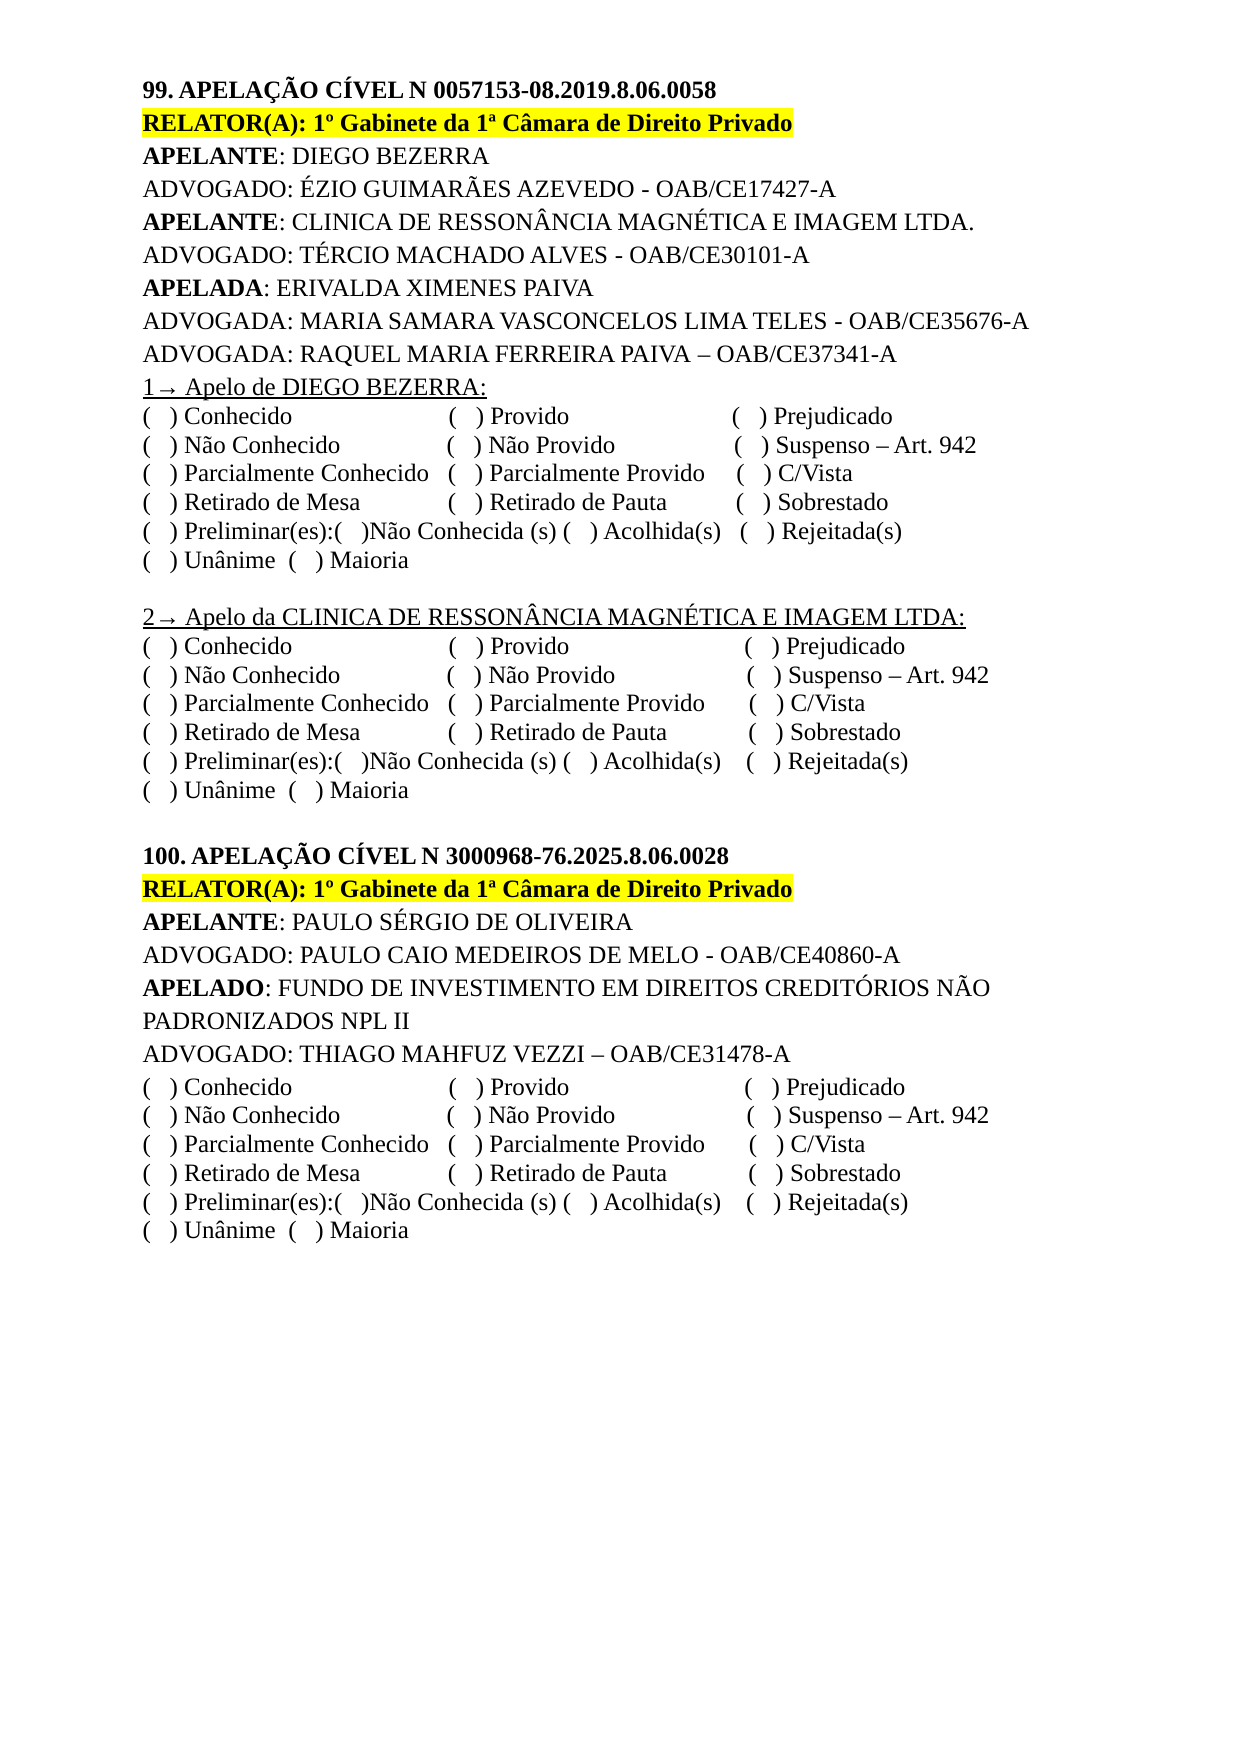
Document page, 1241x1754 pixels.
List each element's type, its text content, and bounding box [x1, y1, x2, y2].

text ( ) Unânime ( ) Maioria [142, 545, 1158, 573]
text ( ) Preliminar(es):( )Não Conhecida (s) ( ) Acolhida(s) ( ) Rejeitada(s) [142, 516, 1158, 545]
text ( ) Parcialmente Conhecido ( ) Parcialmente Provido ( ) C/Vista [142, 1129, 1158, 1158]
text ( ) Unânime ( ) Maioria 100. APELAÇÃO CÍVEL N 3000968-76.2025.8.06.0028 RELATOR(A): 1º Gabinete da 1ª Câmara de Direito Privado APELANTE: PAULO SÉRGIO DE OLIVEIRA ADVOGADO: PAULO CAIO MEDEIROS DE MELO - OAB/CE40860-A APELADO: FUNDO DE INVESTIMENTO EM DIREITOS CREDITÓRIOS NÃO PADRONIZADOS NPL II ADVOGADO: THIAGO MAHFUZ VEZZI – OAB/CE31478-A [142, 775, 1141, 1068]
text ( ) Retirado de Mesa ( ) Retirado de Pauta ( ) Sobrestado [142, 487, 1158, 516]
text ( ) Retirado de Mesa ( ) Retirado de Pauta ( ) Sobrestado [142, 1158, 1158, 1187]
text ( ) Retirado de Mesa ( ) Retirado de Pauta ( ) Sobrestado [142, 717, 1158, 746]
text ( ) Não Conhecido ( ) Não Provido ( ) Suspenso – Art. 942 [142, 660, 1158, 688]
text ( ) Não Conhecido ( ) Não Provido ( ) Suspenso – Art. 942 [142, 430, 1158, 458]
text ( ) Unânime ( ) Maioria [142, 1216, 1141, 1310]
text ( ) Parcialmente Conhecido ( ) Parcialmente Provido ( ) C/Vista [142, 688, 1158, 717]
text 1→ Apelo de DIEGO BEZERRA: [142, 372, 1141, 401]
text ( ) Conhecido ( ) Provido ( ) Prejudicado [142, 1072, 1141, 1101]
text ( ) Conhecido ( ) Provido ( ) Prejudicado [142, 401, 1141, 430]
text ( ) Preliminar(es):( )Não Conhecida (s) ( ) Acolhida(s) ( ) Rejeitada(s) [142, 1187, 1158, 1216]
text ( ) Preliminar(es):( )Não Conhecida (s) ( ) Acolhida(s) ( ) Rejeitada(s) [142, 746, 1158, 775]
text ( ) Não Conhecido ( ) Não Provido ( ) Suspenso – Art. 942 [142, 1101, 1158, 1129]
text ( ) Conhecido ( ) Provido ( ) Prejudicado [142, 631, 1141, 660]
text ( ) Parcialmente Conhecido ( ) Parcialmente Provido ( ) C/Vista [142, 458, 1158, 487]
text 99. APELAÇÃO CÍVEL N 0057153-08.2019.8.06.0058 RELATOR(A): 1º Gabinete da 1ª Câmara de Direito Privado APELANTE: DIEGO BEZERRA ADVOGADO: ÉZIO GUIMARÃES AZEVEDO - OAB/CE17427-A APELANTE: CLINICA DE RESSONÂNCIA MAGNÉTICA E IMAGEM LTDA. ADVOGADO: TÉRCIO MACHADO ALVES - OAB/CE30101-A APELADA: ERIVALDA XIMENES PAIVA ADVOGADA: MARIA SAMARA VASCONCELOS LIMA TELES - OAB/CE35676-A ADVOGADA: RAQUEL MARIA FERREIRA PAIVA – OAB/CE37341-A [142, 75, 1141, 368]
text 2→ Apelo da CLINICA DE RESSONÂNCIA MAGNÉTICA E IMAGEM LTDA: [142, 602, 1141, 631]
